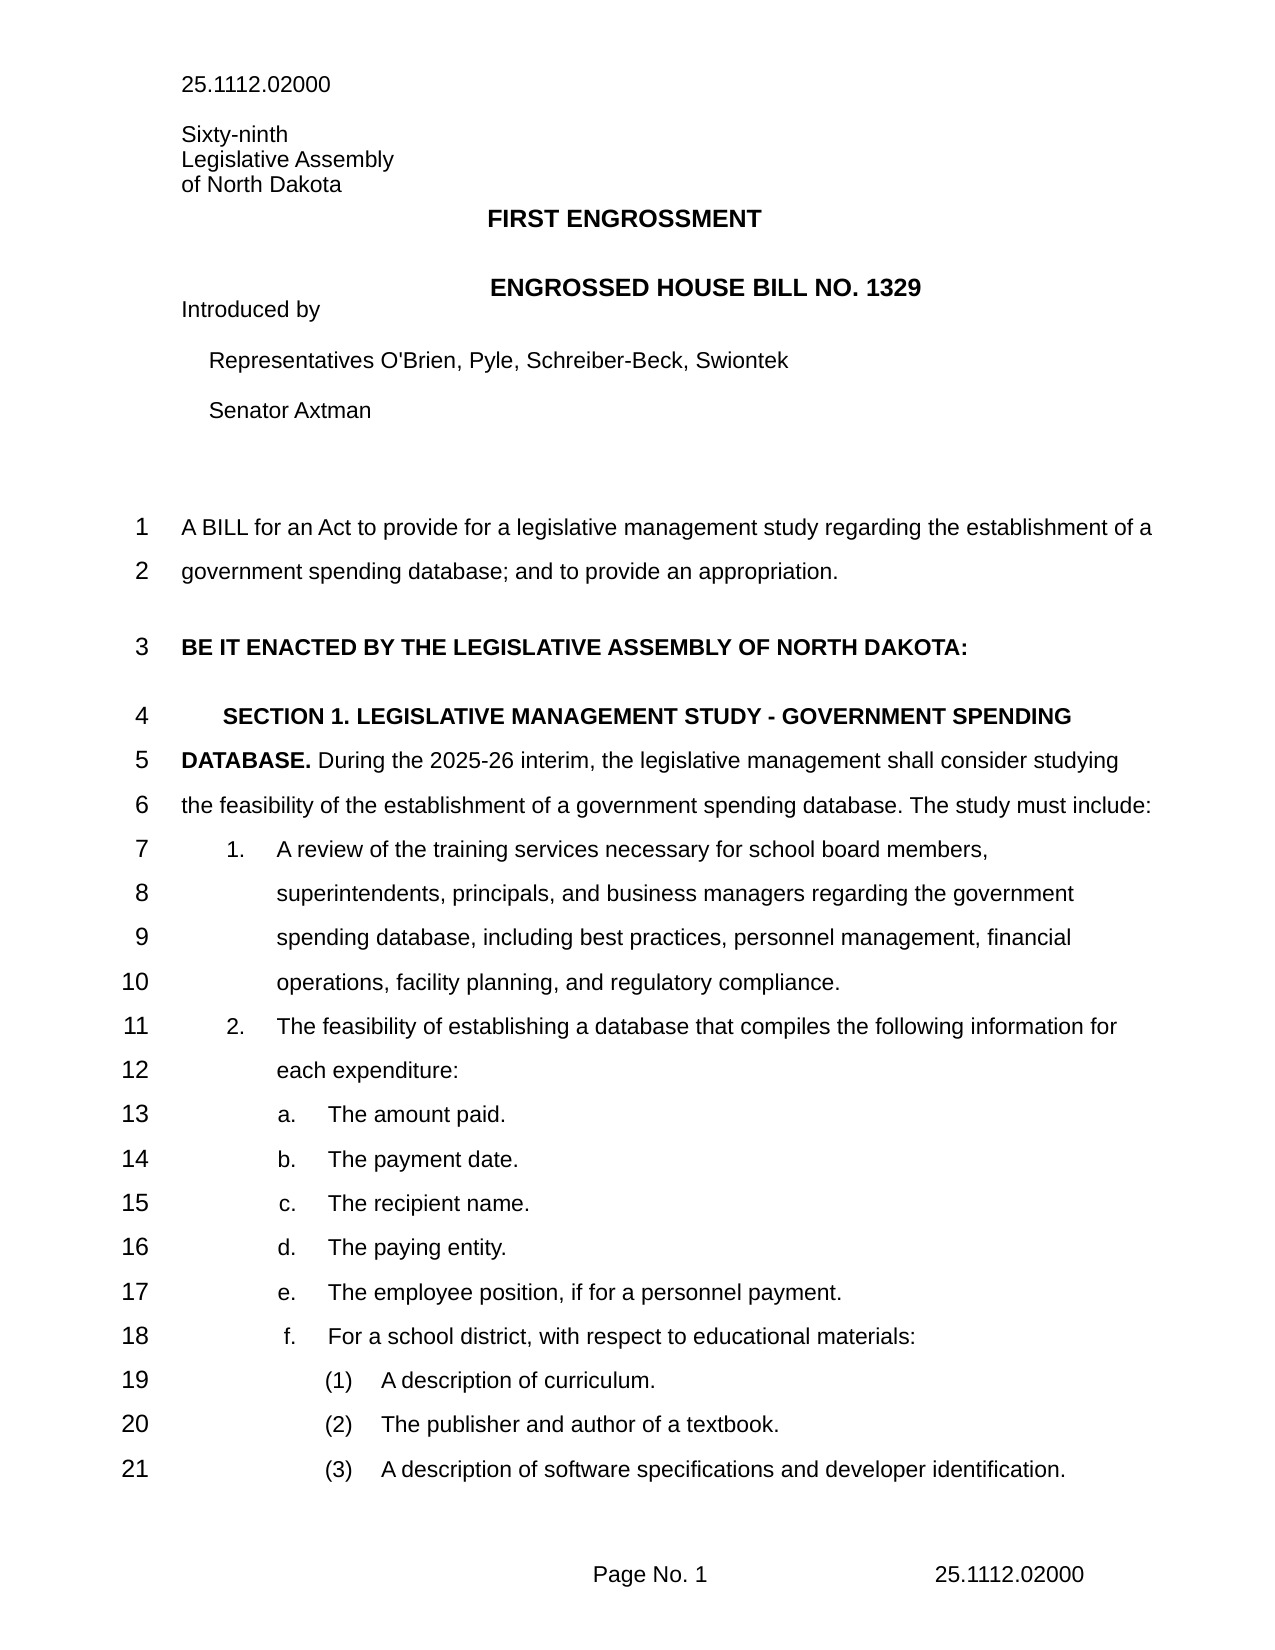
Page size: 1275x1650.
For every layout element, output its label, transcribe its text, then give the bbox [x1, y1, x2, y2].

text of North Dakota [181, 173, 1154, 198]
text Legislative Assembly [181, 148, 1154, 173]
text (2) The publisher and author of a textbook. [181, 1397, 1154, 1442]
text c. The recipient name. [181, 1176, 1154, 1220]
text 1. A review of the training services necessary for school board members, superintendents, principals, and business managers regarding the government spending database, including best practices, personnel management, financial operations, facility planning, and regulatory compliance. [181, 822, 1154, 999]
text Sixty-ninth [181, 123, 1154, 148]
text a. The amount paid. [181, 1087, 1154, 1132]
text 25.1112.02000 [181, 73, 1154, 98]
text b. The payment date. [181, 1132, 1154, 1176]
text SECTION 1. LEGISLATIVE MANAGEMENT STUDY - GOVERNMENT SPENDING DATABASE. During the 2025-26 interim, the legislative management shall consider studying the feasibility of the establishment of a government spending database. The study must include: [181, 689, 1154, 822]
text e. The employee position, if for a personnel payment. [181, 1264, 1154, 1309]
text (3) A description of software specifications and developer identification. [181, 1442, 1154, 1486]
text d. The paying entity. [181, 1220, 1154, 1264]
text Introduced by [181, 298, 1154, 323]
text (1) A description of curriculum. [181, 1353, 1154, 1397]
title FIRST ENGROSSMENT [487, 206, 762, 233]
text 2. The feasibility of establishing a database that compiles the following information for each expenditure: [181, 999, 1154, 1087]
text Senator Axtman [208, 400, 1154, 423]
text BE IT ENACTED BY THE LEGISLATIVE ASSEMBLY OF NORTH DAKOTA: [181, 620, 1154, 664]
title A BILL for an Act to provide for a legislative management study regarding the establishment of a government spending database; and to provide an appropriation. [181, 500, 1154, 588]
text f. For a school district, with respect to educational materials: [181, 1309, 1154, 1353]
text Representatives O'Brien, Pyle, Schreiber-Beck, Swiontek [208, 350, 1154, 373]
title ENGROSSED House BILL NO. 1329 [490, 272, 921, 301]
